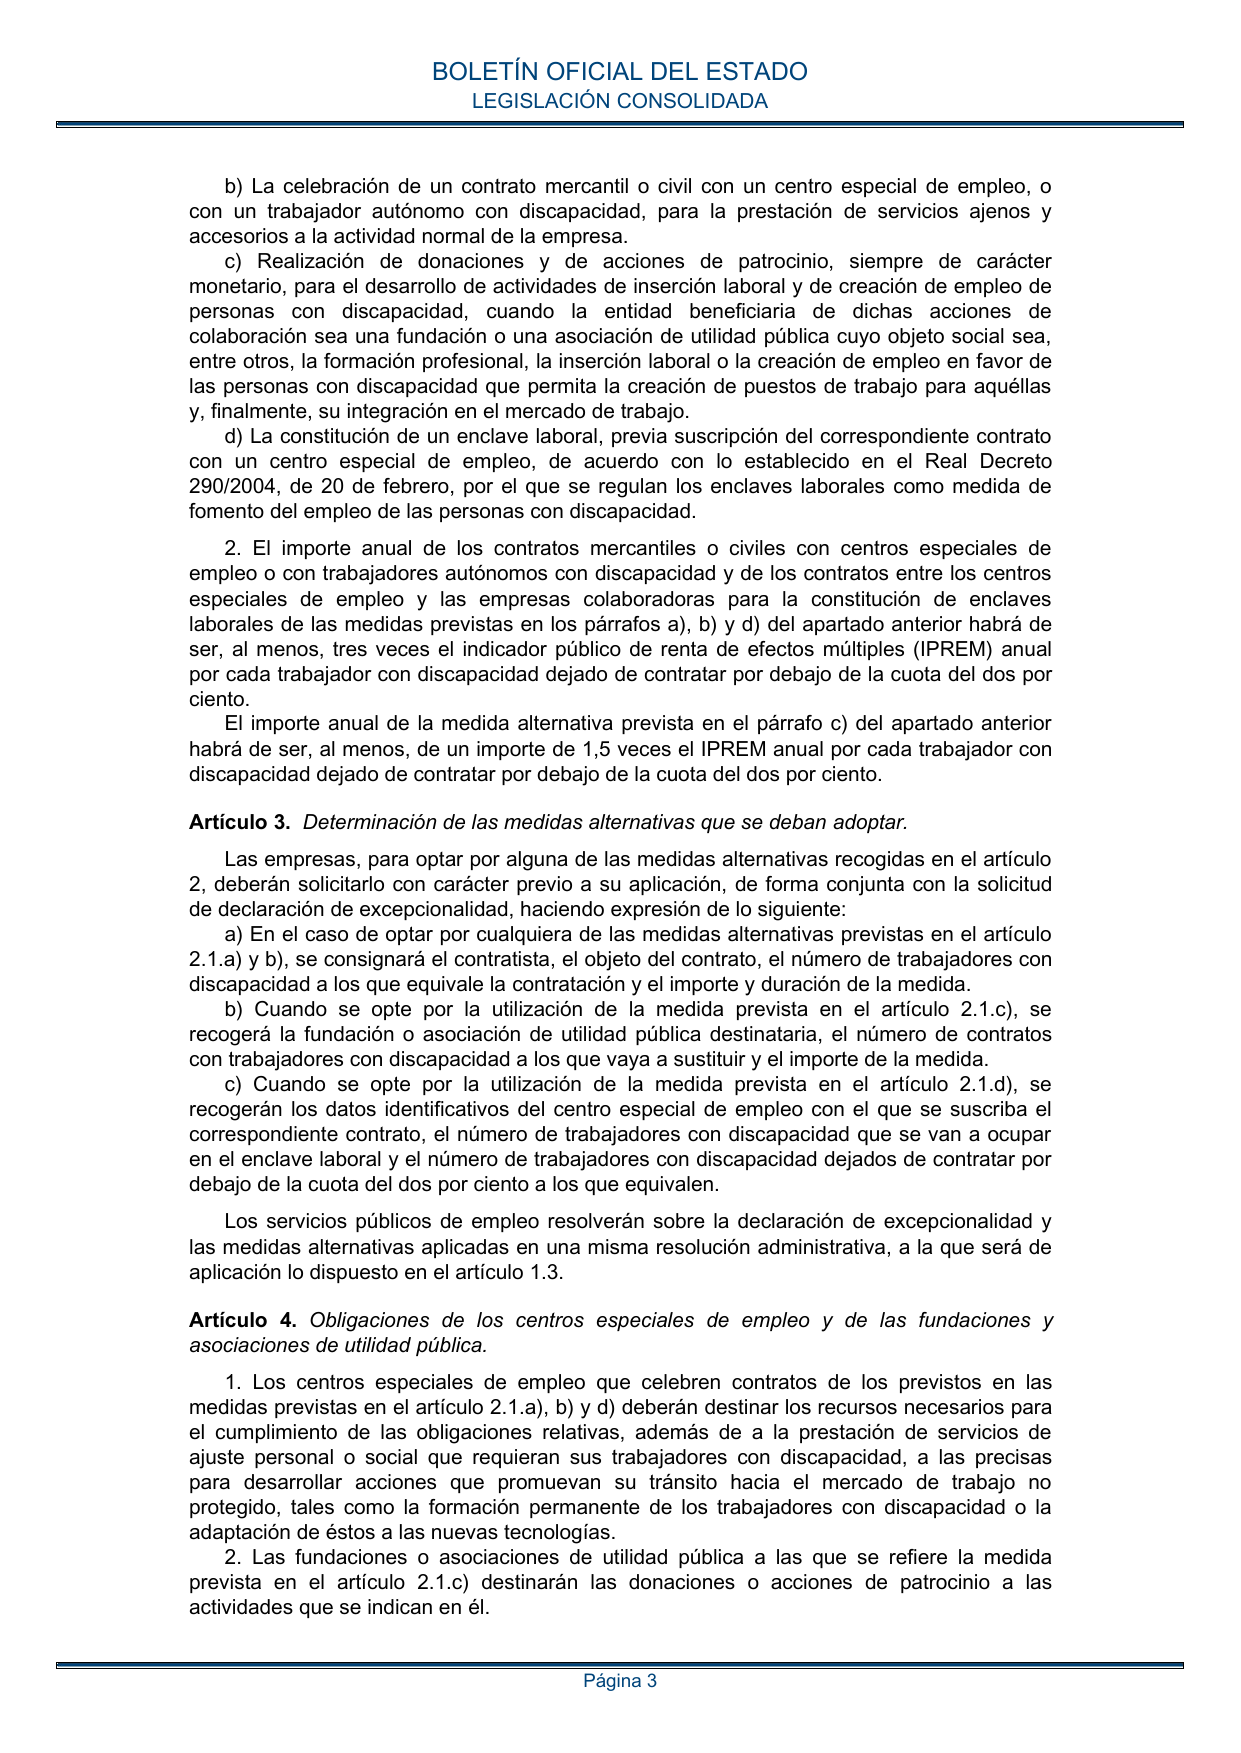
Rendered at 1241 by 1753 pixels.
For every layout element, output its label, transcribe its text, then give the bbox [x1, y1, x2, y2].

text 1. Los centros especiales de empleo que celebren contratos de los previstos en las [224, 1367, 1076, 1392]
text Artículo 3.ꢀDeterminación de las medidas alternativas que se deban adoptar. [189, 811, 932, 834]
text habrá de ser, al menos, de un importe de 1,5 veces el IPREM anual por cada trabajador con [189, 736, 1076, 761]
text Las empresas, para optar por alguna de las medidas alternativas recogidas en el artículo [224, 844, 1076, 869]
text asociaciones de utilidad pública. [189, 1334, 1076, 1357]
text con trabajadores con discapacidad a los que vaya a sustituir y el importe de la medida. [189, 1047, 1076, 1072]
text ajuste personal o social que requieran sus trabajadores con discapacidad, a las precisas [189, 1445, 1076, 1470]
text Artículo 4.ꢀObligaciones de los centros especiales de empleo y de las fundaciones y [189, 1309, 1076, 1332]
text por cada trabajador con discapacidad dejado de contratar por debajo de la cuota del dos por [189, 661, 1076, 686]
text colaboración sea una fundación o una asociación de utilidad pública cuyo objeto social sea, [189, 324, 1076, 349]
text c) Cuando se opte por la utilización de la medida prevista en el artículo 2.1.d), se [224, 1072, 1076, 1097]
text discapacidad a los que equivale la contratación y el importe y duración de la medida. [189, 969, 1076, 997]
text BOLETÍN OFICIAL DEL ESTADO [432, 53, 833, 87]
text Los servicios públicos de empleo resolverán sobre la declaración de excepcionalidad y [224, 1206, 1076, 1234]
text 2 [224, 1542, 236, 1567]
text Página 3 [583, 1668, 682, 1693]
text LEGISLACIÓN CONSOLIDADA [472, 86, 793, 114]
text actividades que se indican en él. [189, 1595, 1076, 1620]
text discapacidad dejado de contratar por debajo de la cuota del dos por ciento. [189, 761, 1076, 786]
text 2 [189, 471, 201, 496]
text para desarrollar acciones que promuevan su tránsito hacia el mercado de trabajo no [189, 1470, 1076, 1495]
text medidas previstas en el artículo 2.1.a), b) y d) deberán destinar los recursos necesarios para [189, 1392, 1076, 1420]
text el cumplimiento de las obligaciones relativas, además de a la prestación de servicios de [189, 1420, 1076, 1445]
text debajo de la cuota del dos por ciento a los que equivalen. [189, 1172, 1076, 1197]
text entre otros, la formación profesional, la inserción laboral o la creación de empleo en favor de [189, 349, 1076, 374]
text , deberán solicitarlo con carácter previo a su aplicación, de forma conjunta con la solicitud [201, 869, 1076, 897]
text laborales de las medidas previstas en los párrafos a), b) y d) del apartado anterior habrá de [189, 611, 1076, 636]
text prevista en el artículo 2.1.c) destinarán las donaciones o acciones de patrocinio a las [189, 1567, 1076, 1595]
text recogerá la fundación o asociación de utilidad pública destinataria, el número de contratos [189, 1022, 1076, 1047]
text c) Realización de donaciones y de acciones de patrocinio, siempre de carácter [224, 246, 1076, 274]
text 90/2004, de 20 de febrero, por el que se regulan los enclaves laborales como medida de [201, 471, 1076, 499]
text especiales de empleo y las empresas colaboradoras para la constitución de enclaves [189, 586, 1076, 611]
text a) En el caso de optar por cualquiera de las medidas alternativas previstas en el artículo [224, 919, 1076, 944]
text ciento. [189, 686, 1076, 711]
text d) La constitución de un enclave laboral, previa suscripción del correspondiente contrato [224, 421, 1076, 449]
text correspondiente contrato, el número de trabajadores con discapacidad que se van a ocupar [189, 1122, 1076, 1147]
text 2 [189, 944, 201, 969]
text y, finalmente, su integración en el mercado de trabajo. [189, 399, 1076, 424]
text con un centro especial de empleo, de acuerdo con lo establecido en el Real Decreto [189, 449, 1076, 471]
text accesorios a la actividad normal de la empresa. [189, 224, 1076, 249]
text aplicación lo dispuesto en el artículo 1.3. [189, 1259, 1076, 1284]
text de declaración de excepcionalidad, haciendo expresión de lo siguiente: [189, 894, 872, 922]
text monetario, para el desarrollo de actividades de inserción laboral y de creación de empleo de [189, 274, 1076, 299]
text ser, al menos, tres veces el indicador público de renta de efectos múltiples (IPREM) anual [189, 636, 1076, 661]
text protegido, tales como la formación permanente de los trabajadores con discapacidad o la [189, 1495, 1076, 1520]
text 2. El importe anual de los contratos mercantiles o civiles con centros especiales de [224, 533, 1076, 558]
text empleo o con trabajadores autónomos con discapacidad y de los contratos entre los centros [189, 558, 1076, 586]
text las personas con discapacidad que permita la creación de puestos de trabajo para aquéllas [189, 374, 1076, 399]
text con un trabajador autónomo con discapacidad, para la prestación de servicios ajenos y [189, 199, 1076, 224]
picture [57, 1663, 1183, 1668]
text El importe anual de la medida alternativa prevista en el párrafo c) del apartado anterior [224, 708, 1076, 736]
text b) Cuando se opte por la utilización de la medida prevista en el artículo 2.1.c), se [224, 997, 1076, 1022]
text b) La celebración de un contrato mercantil o civil con un centro especial de empleo, o [224, 171, 1076, 199]
picture [57, 122, 1183, 127]
text recogerán los datos identificativos del centro especial de empleo con el que se suscriba el [189, 1097, 1076, 1122]
text adaptación de éstos a las nuevas tecnologías. [189, 1520, 1076, 1545]
text personas con discapacidad, cuando la entidad beneficiaria de dichas acciones de [189, 299, 1076, 324]
text las medidas alternativas aplicadas en una misma resolución administrativa, a la que será de [189, 1234, 1076, 1259]
text fomento del empleo de las personas con discapacidad. [189, 496, 722, 524]
text 2 [189, 869, 201, 894]
text en el enclave laboral y el número de trabajadores con discapacidad dejados de contratar por [189, 1147, 1076, 1172]
text . Las fundaciones o asociaciones de utilidad pública a las que se refiere la medida [236, 1542, 1076, 1567]
text .1.a) y b), se consignará el contratista, el objeto del contrato, el número de trabajadores con [201, 944, 1076, 969]
